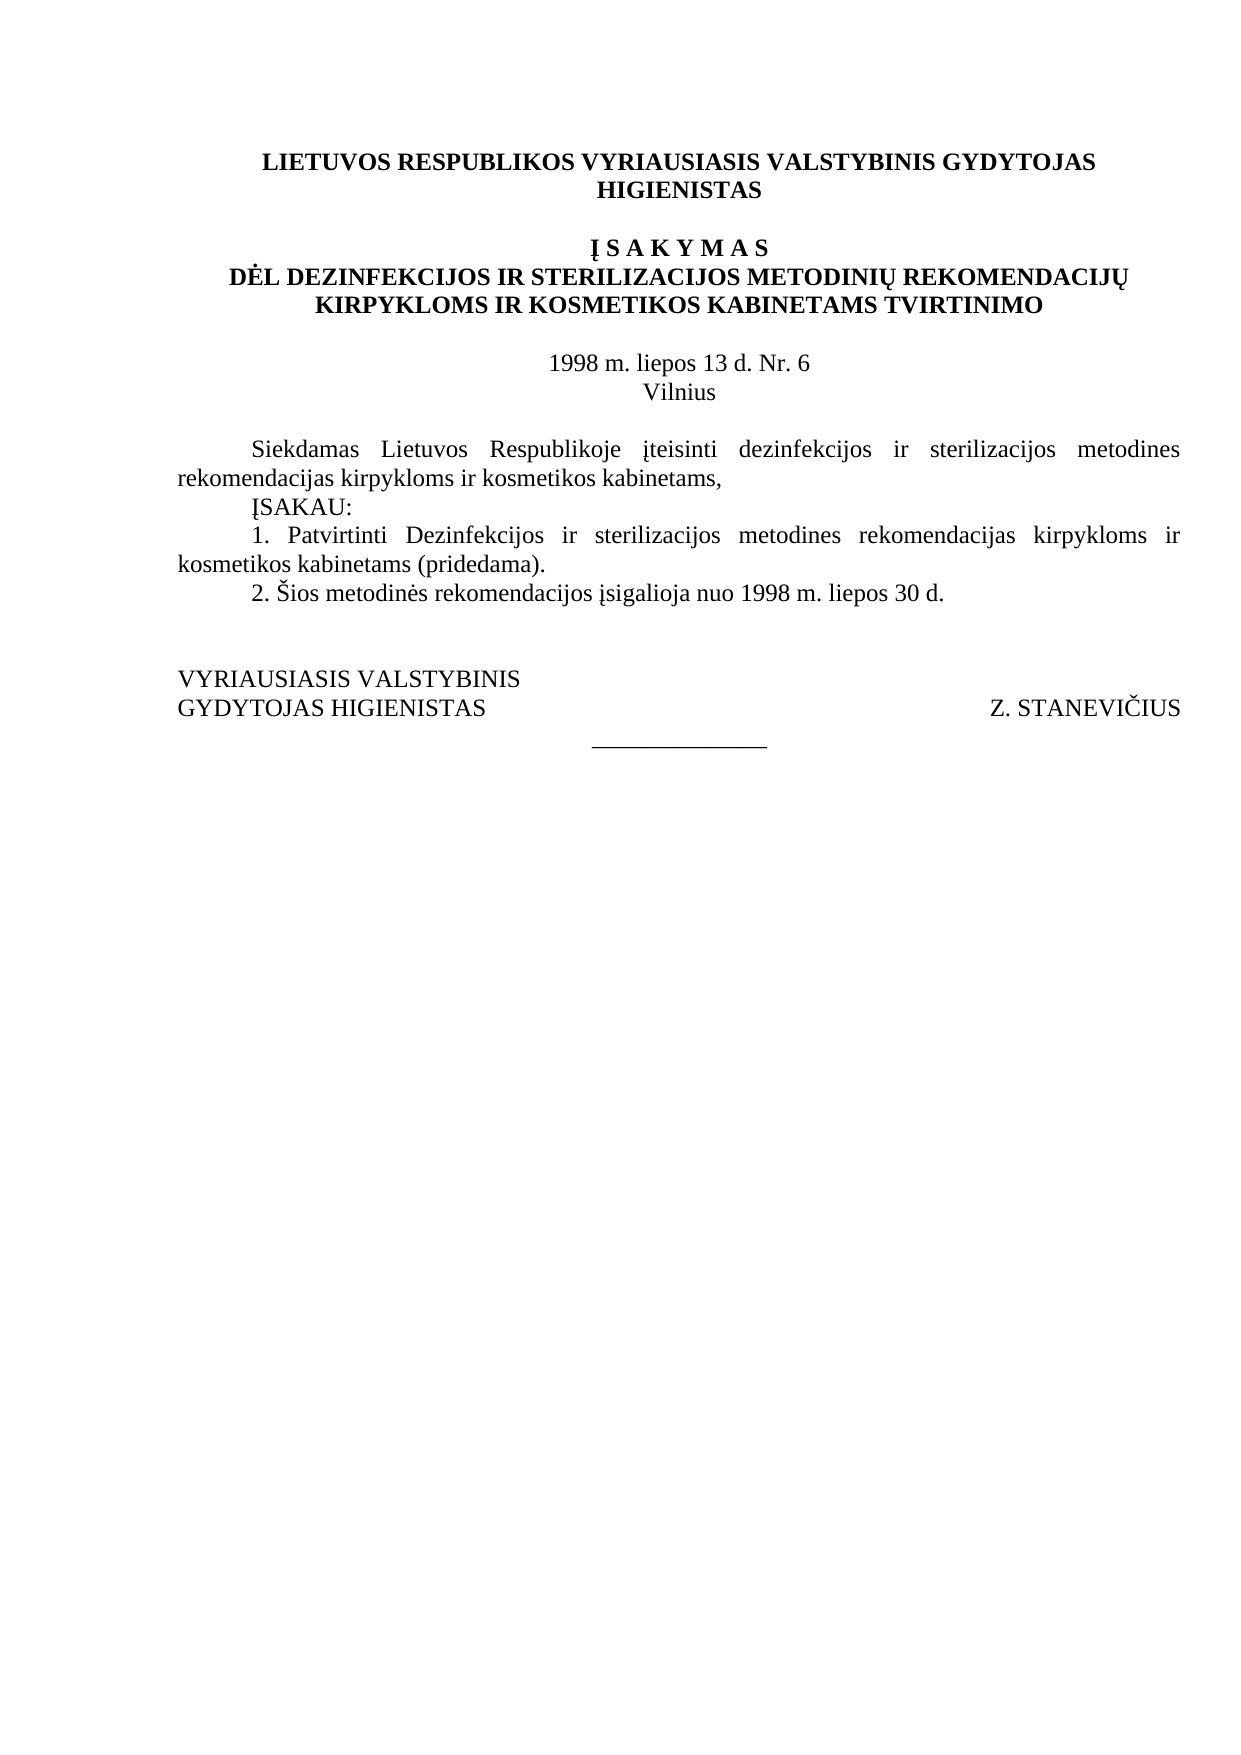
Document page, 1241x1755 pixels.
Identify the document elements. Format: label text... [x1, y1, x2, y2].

text 2. Šios metodinės rekomendacijos įsigalioja nuo 1998 m. liepos 30 d. [177, 578, 1181, 607]
text 1998 m. liepos 13 d. Nr. 6 [177, 348, 1181, 377]
text Vilnius [177, 377, 1181, 406]
text Siekdamas Lietuvos Respublikoje įteisinti dezinfekcijos ir sterilizacijos metodines rekomendacijas kirpykloms ir kosmetikos kabinetams, [177, 434, 1181, 492]
text VYRIAUSIASIS VALSTYBINIS [177, 664, 1181, 693]
text DĖL DEZINFEKCIJOS IR STERILIZACIJOS METODINIŲ REKOMENDACIJŲ KIRPYKLOMS IR KOSMETIKOS KABINETAMS TVIRTINIMO [177, 262, 1181, 319]
text ______________ [177, 722, 1181, 751]
text ĮSAKAU: [177, 492, 1181, 521]
text GYDYTOJAS HIGIENISTAS Z. STANEVIČIUS [177, 693, 1181, 722]
text LIETUVOS RESPUBLIKOS VYRIAUSIASIS VALSTYBINIS GYDYTOJAS HIGIENISTAS [177, 147, 1181, 204]
text 1. Patvirtinti dezinfekcijos ir sterilizacijos metodines rekomendacijas kirpykloms ir kosmetikos kabinetams (pridedama). [177, 521, 1181, 578]
text Į S A K Y M A S [177, 233, 1181, 262]
